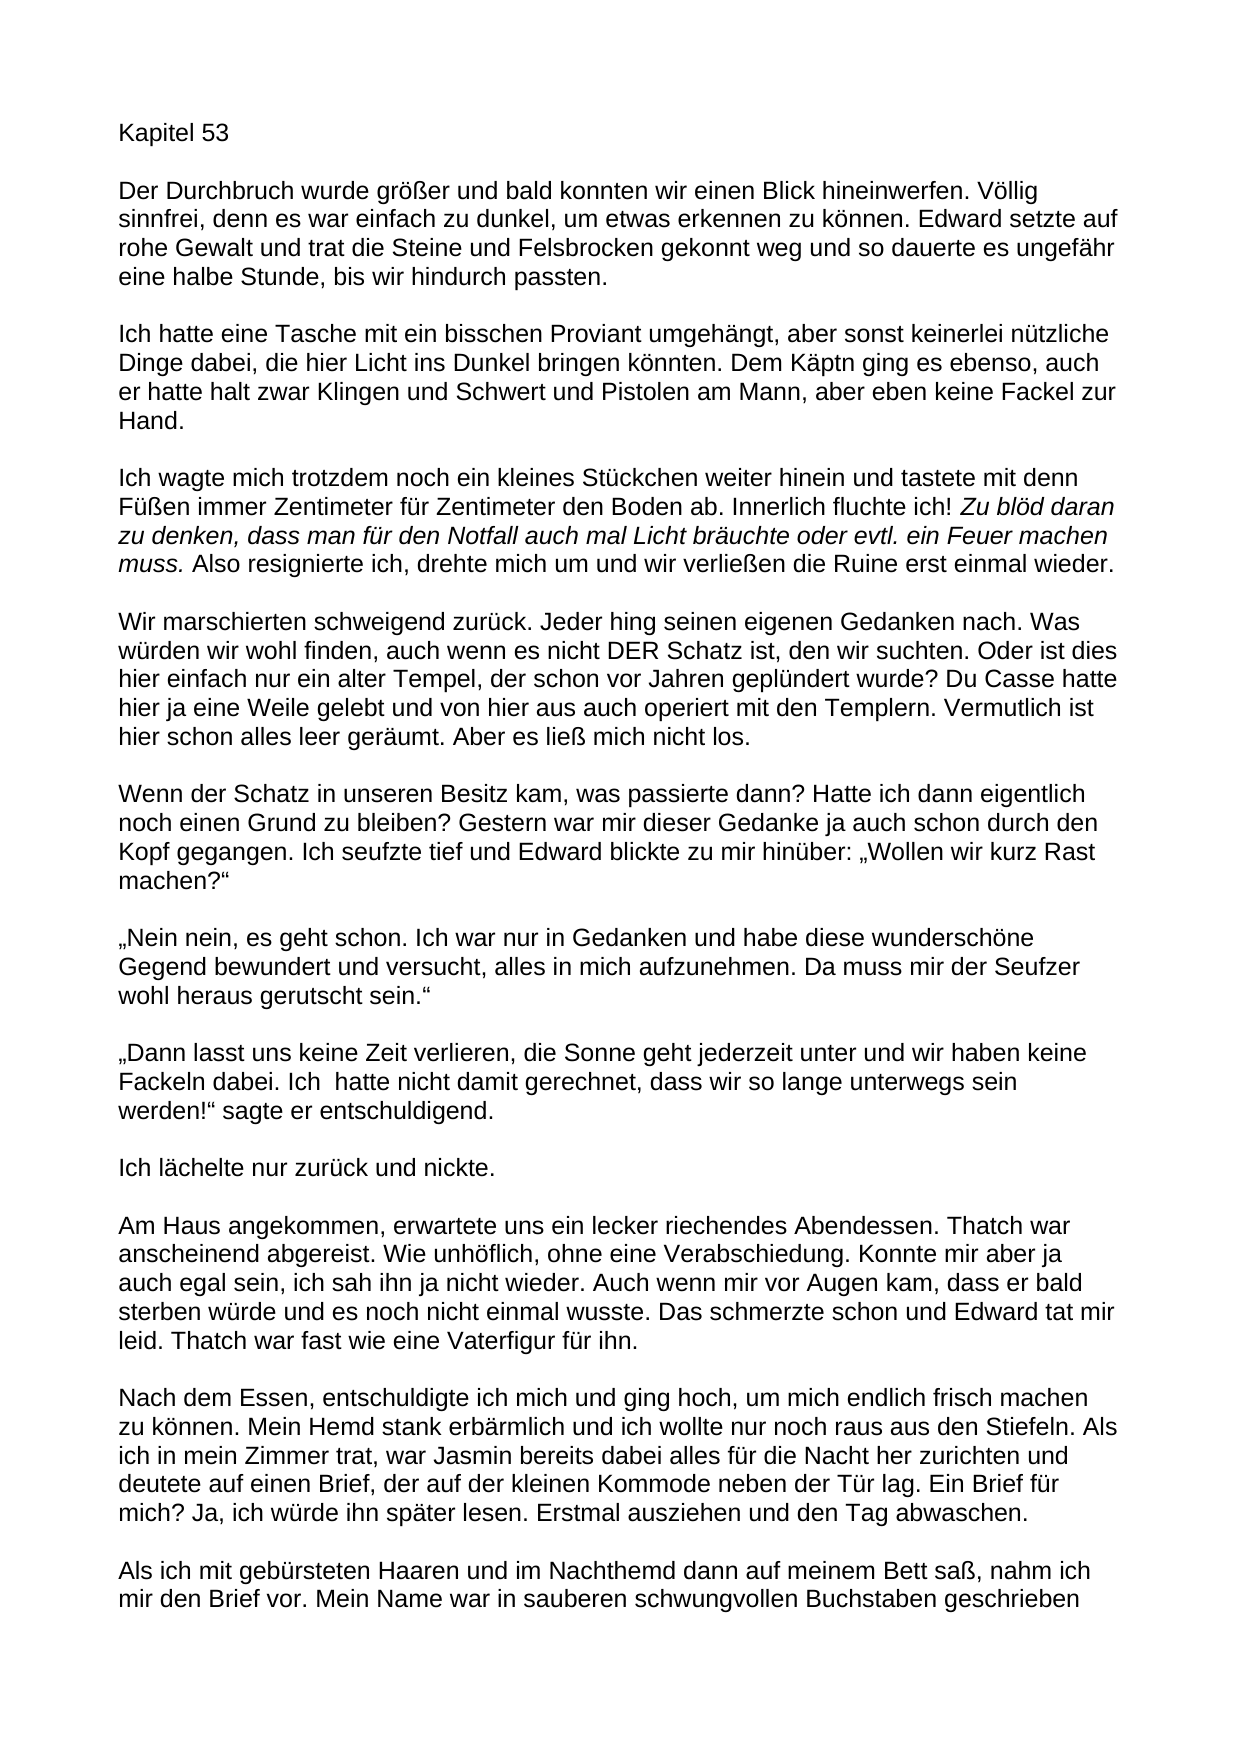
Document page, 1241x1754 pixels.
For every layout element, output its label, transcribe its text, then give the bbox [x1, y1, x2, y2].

text „Nein nein, es geht schon. Ich war nur in Gedanken und habe diese wunderschöne Gegend bewundert und versucht, alles in mich aufzunehmen. Da muss mir der Seufzer wohl heraus gerutscht sein.“ [118, 923, 1122, 1009]
text Ich wagte mich trotzdem noch ein kleines Stückchen weiter hinein und tastete mit denn Füßen immer Zentimeter für Zentimeter den Boden ab. Innerlich fluchte ich! Zu blöd daran zu denken, dass man für den Notfall auch mal Licht bräuchte oder evtl. ein Feuer machen muss. Also resignierte ich, drehte mich um und wir verließen die Ruine erst einmal wieder. [118, 463, 1122, 578]
text „Dann lasst uns keine Zeit verlieren, die Sonne geht jederzeit unter und wir haben keine Fackeln dabei. Ich hatte nicht damit gerechnet, dass wir so lange unterwegs sein werden!“ sagte er entschuldigend. [118, 1038, 1122, 1124]
text Ich lächelte nur zurück und nickte. [118, 1153, 1122, 1182]
text Ich hatte eine Tasche mit ein bisschen Proviant umgehängt, aber sonst keinerlei nützliche Dinge dabei, die hier Licht ins Dunkel bringen könnten. Dem Käptn ging es ebenso, auch er hatte halt zwar Klingen und Schwert und Pistolen am Mann, aber eben keine Fackel zur Hand. [118, 319, 1122, 434]
text Wenn der Schatz in unseren Besitz kam, was passierte dann? Hatte ich dann eigentlich noch einen Grund zu bleiben? Gestern war mir dieser Gedanke ja auch schon durch den Kopf gegangen. Ich seufzte tief und Edward blickte zu mir hinüber: „Wollen wir kurz Rast machen?“ [118, 779, 1122, 894]
text Als ich mit gebürsteten Haaren und im Nachthemd dann auf meinem Bett saß, nahm ich mir den Brief vor. Mein Name war in sauberen schwungvollen Buchstaben geschrieben [118, 1556, 1122, 1613]
text Nach dem Essen, entschuldigte ich mich und ging hoch, um mich endlich frisch machen zu können. Mein Hemd stank erbärmlich und ich wollte nur noch raus aus den Stiefeln. Als ich in mein Zimmer trat, war Jasmin bereits dabei alles für die Nacht her zurichten und deutete auf einen Brief, der auf der kleinen Kommode neben der Tür lag. Ein Brief für mich? Ja, ich würde ihn später lesen. Erstmal ausziehen und den Tag abwaschen. [118, 1383, 1122, 1527]
text Der Durchbruch wurde größer und bald konnten wir einen Blick hineinwerfen. Völlig sinnfrei, denn es war einfach zu dunkel, um etwas erkennen zu können. Edward setzte auf rohe Gewalt und trat die Steine und Felsbrocken gekonnt weg und so dauerte es ungefähr eine halbe Stunde, bis wir hindurch passten. [118, 176, 1122, 291]
text Kapitel 53 [118, 118, 1122, 147]
text Am Haus angekommen, erwartete uns ein lecker riechendes Abendessen. Thatch war anscheinend abgereist. Wie unhöflich, ohne eine Verabschiedung. Konnte mir aber ja auch egal sein, ich sah ihn ja nicht wieder. Auch wenn mir vor Augen kam, dass er bald sterben würde und es noch nicht einmal wusste. Das schmerzte schon und Edward tat mir leid. Thatch war fast wie eine Vaterfigur für ihn. [118, 1211, 1122, 1354]
text Wir marschierten schweigend zurück. Jeder hing seinen eigenen Gedanken nach. Was würden wir wohl finden, auch wenn es nicht DER Schatz ist, den wir suchten. Oder ist dies hier einfach nur ein alter Tempel, der schon vor Jahren geplündert wurde? Du Casse hatte hier ja eine Weile gelebt und von hier aus auch operiert mit den Templern. Vermutlich ist hier schon alles leer geräumt. Aber es ließ mich nicht los. [118, 607, 1122, 751]
